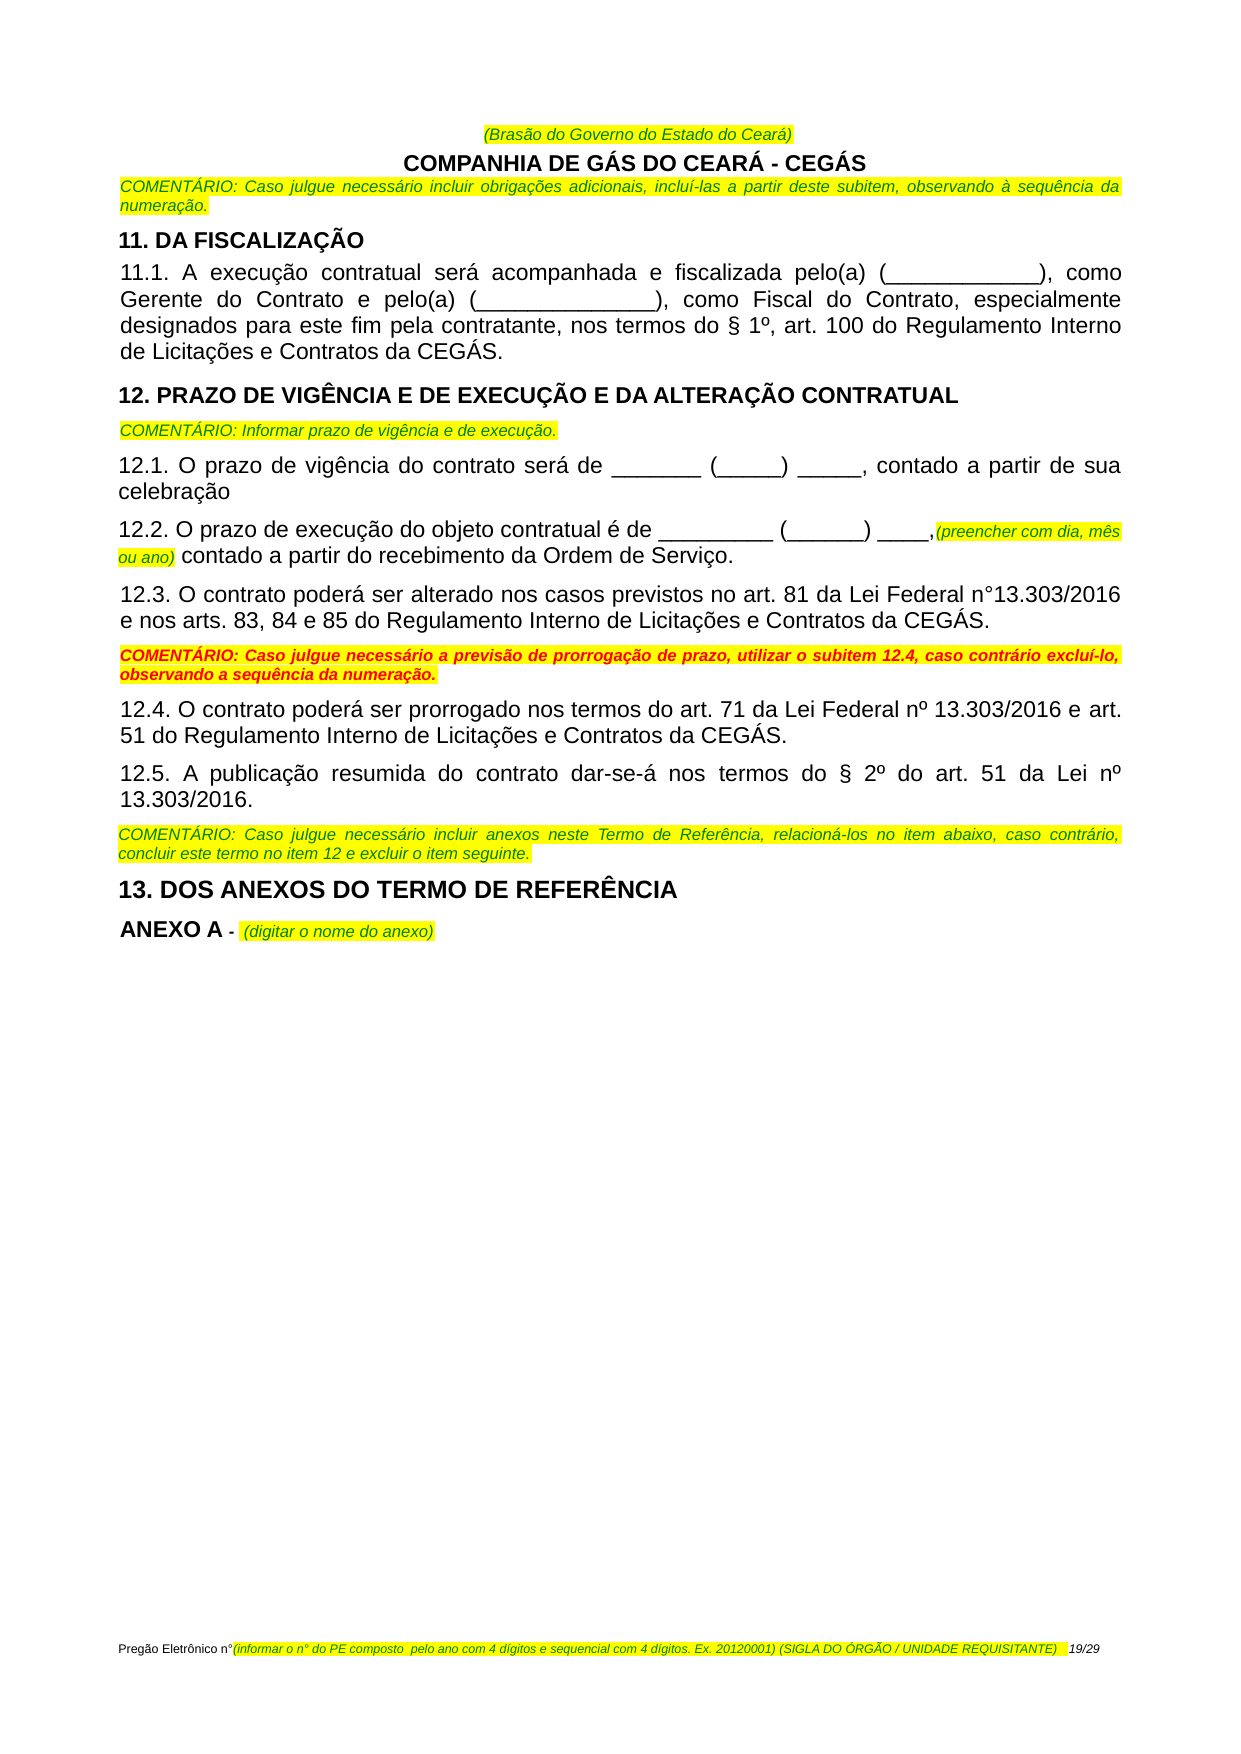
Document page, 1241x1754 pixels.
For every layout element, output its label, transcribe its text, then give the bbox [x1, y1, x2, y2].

text 12.3. O contrato poderá ser alterado nos casos previstos no art. 81 da Lei Federal n°13.303/2016 e nos arts. 83, 84 e 85 do Regulamento Interno de Licitações e Contratos da CEGÁS. [120, 581, 1122, 633]
text COMENTÁRIO: Caso julgue necessário incluir anexos neste Termo de Referência, relacioná-los no item abaixo, caso contrário, concluir este termo no item 12 e excluir o item seguinte. [118, 825, 1122, 863]
text 12.2. O prazo de execução do objeto contratual é de _________ (______) ____,(preencher com dia, mês ou ano) contado a partir do recebimento da Ordem de Serviço. [118, 516, 1122, 569]
text COMENTÁRIO: Caso julgue necessário incluir obrigações adicionais, incluí-las a partir deste subitem, observando à sequência da numeração. [120, 177, 1122, 215]
text 12. PRAZO DE VIGÊNCIA E DE EXECUÇÃO E DA ALTERAÇÃO CONTRATUAL [118, 382, 1122, 409]
text COMENTÁRIO: Caso julgue necessário a previsão de prorrogação de prazo, utilizar o subitem 12.4, caso contrário excluí-lo, observando a sequência da numeração. [119, 645, 1122, 684]
text 11.1. A execução contratual será acompanhada e fiscalizada pelo(a) (____________), como Gerente do Contrato e pelo(a) (______________), como Fiscal do Contrato, especialmente designados para este fim pela contratante, nos termos do § 1º, art. 100 do Regulamento Interno de Licitações e Contratos da CEGÁS. [120, 259, 1122, 364]
text COMENTÁRIO: Informar prazo de vigência e de execução. [119, 421, 1122, 440]
text ANEXO A - (digitar o nome do anexo) [119, 916, 1122, 942]
text 13. DOS ANEXOS DO TERMO DE REFERÊNCIA [118, 875, 1122, 904]
text 12.4. O contrato poderá ser prorrogado nos termos do art. 71 da Lei Federal nº 13.303/2016 e art. 51 do Regulamento Interno de Licitações e Contratos da CEGÁS. [120, 696, 1122, 748]
text 12.5. A publicação resumida do contrato dar-se-á nos termos do § 2º do art. 51 da Lei nº 13.303/2016. [119, 760, 1122, 813]
text 12.1. O prazo de vigência do contrato será de _______ (_____) _____, contado a partir de sua celebração [118, 452, 1122, 504]
text 11. DA FISCALIZAÇÃO [118, 227, 1122, 253]
